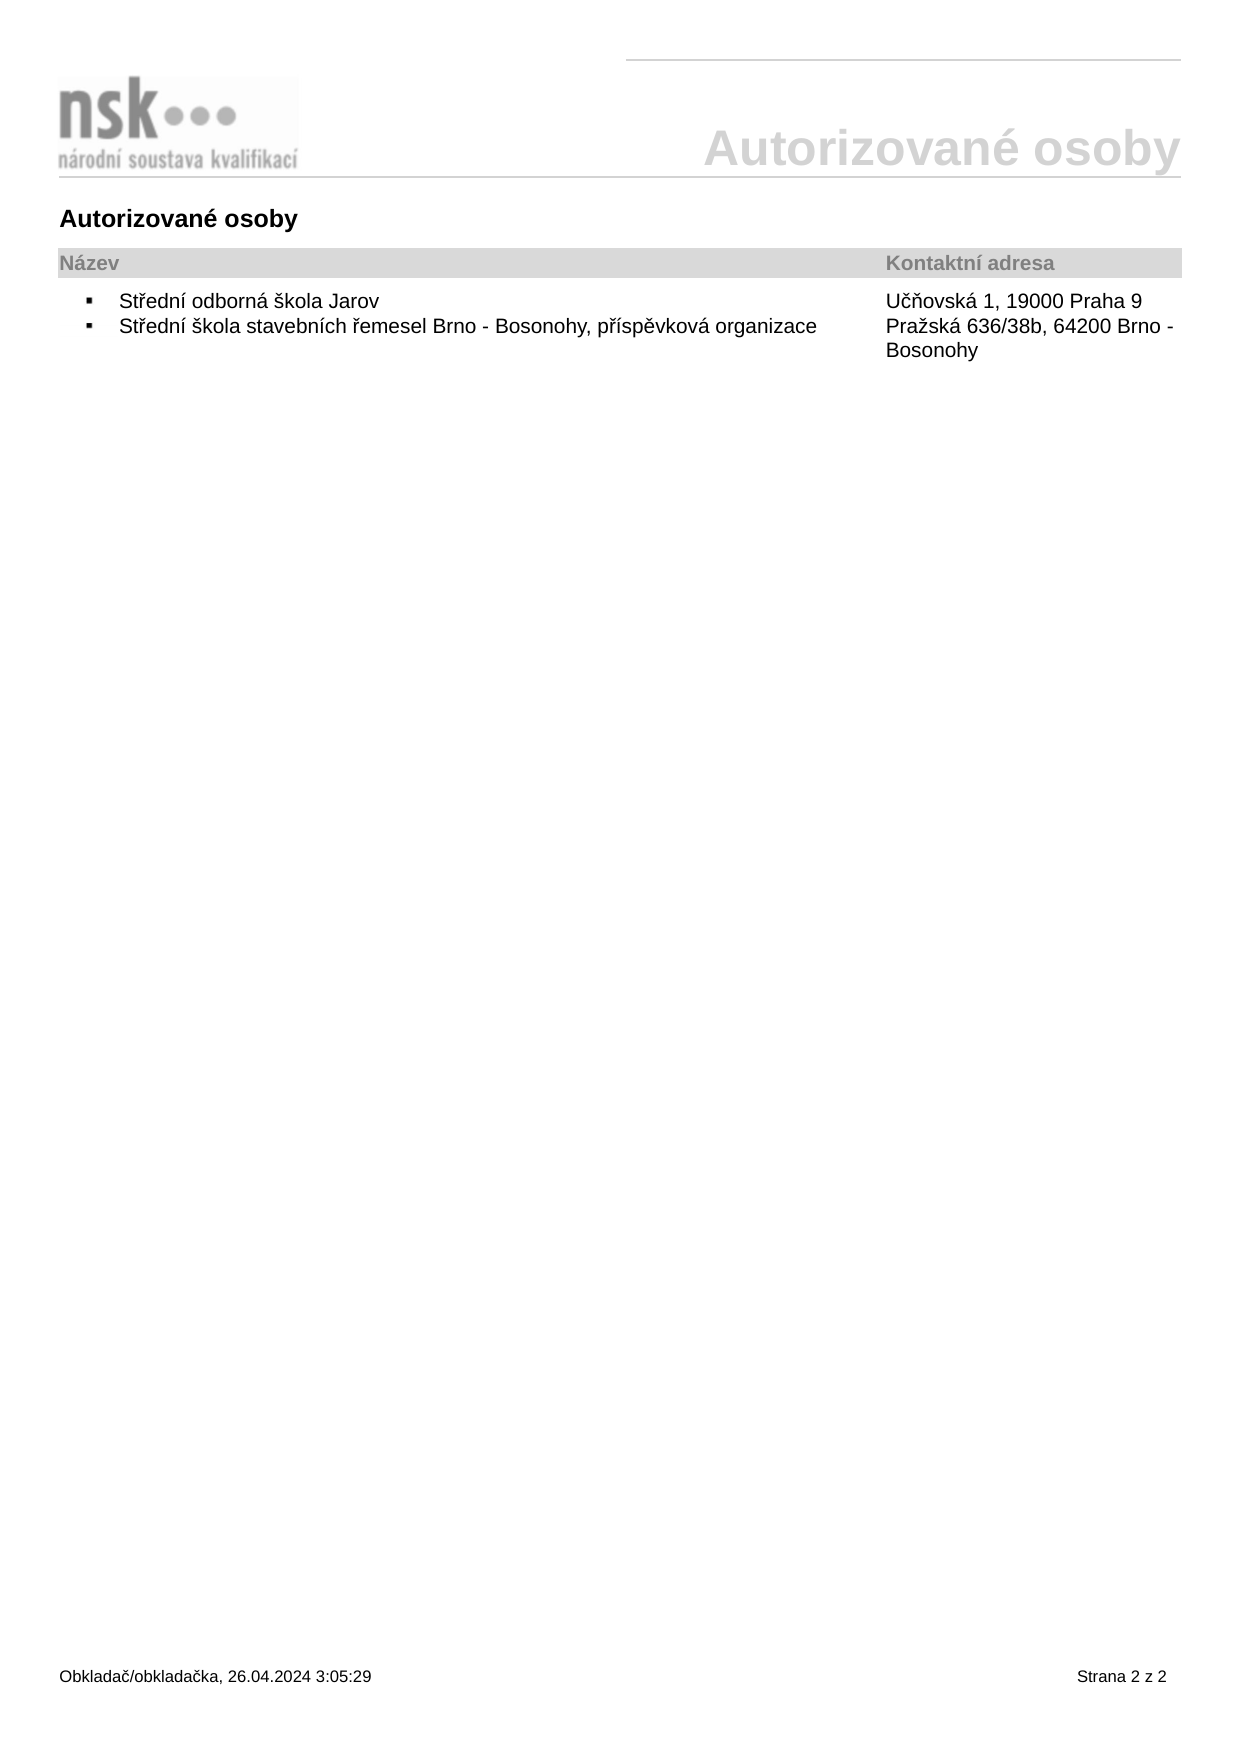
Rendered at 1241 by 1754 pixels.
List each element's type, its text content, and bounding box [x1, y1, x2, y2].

table_cell [1167, 1262, 1181, 1460]
table_cell [1167, 1460, 1181, 1658]
table_cell [119, 962, 481, 1262]
table_cell [619, 59, 626, 170]
table_cell Strana 2 z 2 [860, 1658, 1167, 1694]
table_cell [626, 194, 860, 200]
table_cell [59, 171, 119, 176]
table_cell [886, 194, 1167, 200]
table_cell [119, 236, 481, 248]
table_cell [626, 1262, 860, 1460]
table_cell [1167, 236, 1181, 248]
table_cell [59, 178, 1181, 194]
table_cell [618, 170, 626, 176]
table_cell [886, 662, 1167, 962]
table_cell [481, 1460, 617, 1658]
table_cell [860, 278, 886, 289]
table_cell [59, 1262, 119, 1460]
table_cell [626, 236, 860, 248]
table_cell [1167, 962, 1181, 1262]
table_cell [618, 338, 626, 362]
table_cell Obkladač/obkladačka, 26.04.2024 3:05:29 [59, 1658, 860, 1694]
table_cell Střední odborná škola Jarov [119, 289, 886, 314]
table_cell [481, 236, 617, 248]
table_cell [860, 194, 886, 200]
table_cell [59, 662, 119, 962]
table_cell [618, 1262, 626, 1460]
table_cell [886, 362, 1167, 662]
table_cell [618, 278, 626, 289]
table_cell Střední škola stavebních řemesel Brno - Bosonohy, příspěvková organizace [119, 314, 886, 338]
table_cell [618, 236, 626, 248]
table_cell [860, 962, 886, 1262]
table_cell Učňovská 1, 19000 Praha 9 [886, 289, 1181, 314]
table_cell [860, 338, 886, 362]
picture [59, 314, 119, 337]
table_cell [860, 362, 886, 662]
table_cell [626, 278, 860, 289]
picture [59, 288, 119, 313]
table_cell [1167, 362, 1181, 662]
table_cell [1167, 194, 1181, 200]
table_cell Pražská 636/38b, 64200 Brno - Bosonohy [886, 314, 1181, 362]
table_cell [59, 236, 119, 248]
table_cell [119, 1262, 481, 1460]
table_cell [626, 362, 860, 662]
table_cell [626, 1460, 860, 1658]
table_cell [1167, 662, 1181, 962]
table_cell [481, 194, 617, 200]
table_cell Kontaktní adresa [886, 250, 1180, 277]
table_cell [618, 962, 626, 1262]
table_cell [119, 194, 481, 200]
table_cell Autorizované osoby [626, 61, 1181, 176]
table_cell [618, 1460, 626, 1658]
table_cell [626, 962, 860, 1262]
table_cell [860, 236, 886, 248]
table_cell [886, 962, 1167, 1262]
table_cell [481, 278, 617, 289]
table_cell [119, 278, 481, 289]
table_cell [59, 362, 119, 662]
table_cell [59, 338, 119, 362]
table_cell [119, 1460, 481, 1658]
table_cell [481, 1262, 617, 1460]
table_cell [119, 362, 481, 662]
table_cell [59, 278, 119, 288]
table_cell [860, 662, 886, 962]
table_cell [119, 171, 481, 176]
table_cell [59, 962, 119, 1262]
table_cell [119, 662, 481, 962]
table_cell [59, 194, 119, 200]
table_cell Název [60, 250, 885, 277]
table_cell [860, 1460, 886, 1658]
table_cell [618, 662, 626, 962]
table_cell [886, 278, 1167, 289]
table_cell [626, 662, 860, 962]
table_cell [481, 338, 617, 362]
table_cell [119, 338, 481, 362]
table_cell [886, 236, 1167, 248]
table_cell [1167, 278, 1181, 289]
table_cell [59, 1460, 119, 1658]
table_cell [618, 194, 626, 200]
picture [57, 59, 619, 171]
table_cell [481, 362, 617, 662]
table_cell [886, 1460, 1167, 1658]
table_cell [481, 962, 617, 1262]
table_cell [481, 662, 617, 962]
table_cell [886, 1262, 1167, 1460]
table_cell [626, 338, 860, 362]
table_cell [1167, 1658, 1181, 1694]
table_cell [618, 362, 626, 662]
table_cell [860, 1262, 886, 1460]
table_cell [481, 171, 617, 176]
table_cell Autorizované osoby [59, 200, 1181, 236]
